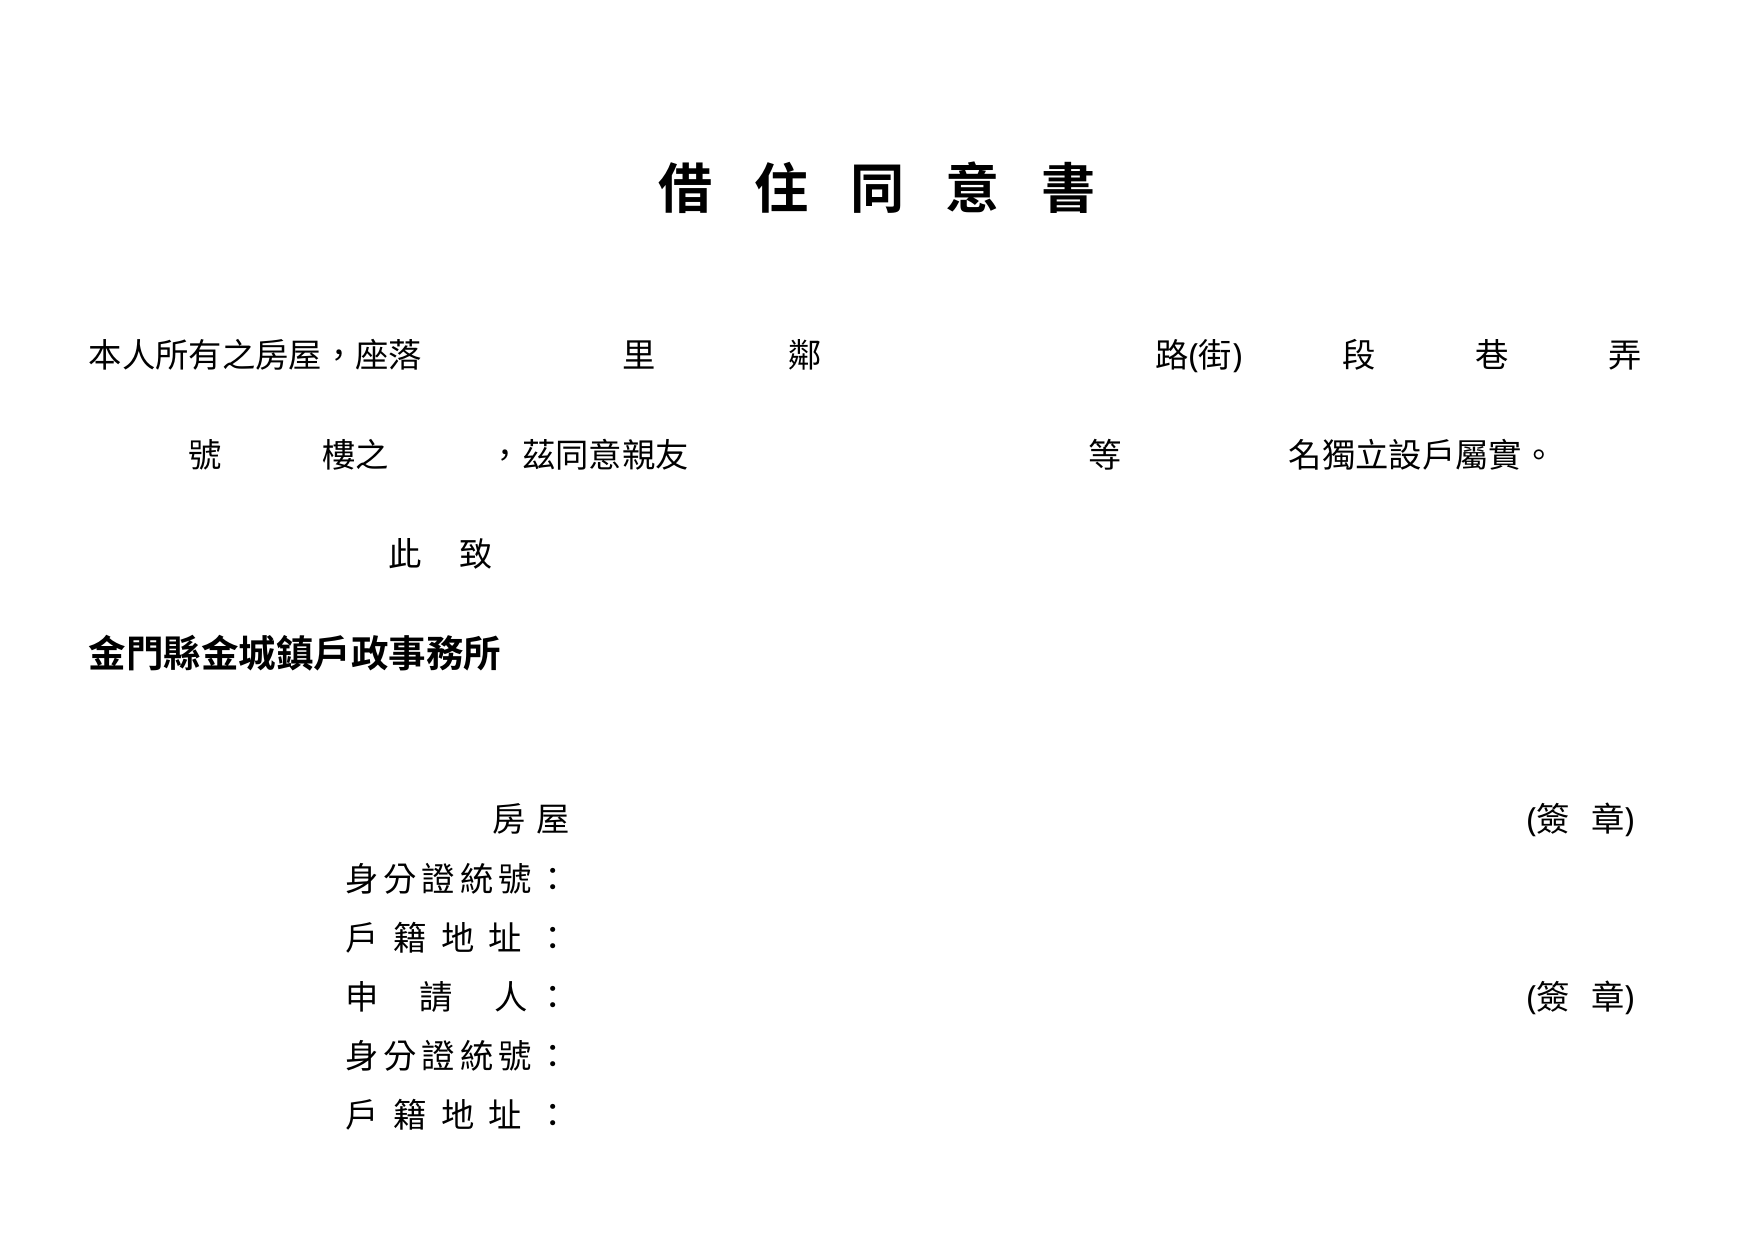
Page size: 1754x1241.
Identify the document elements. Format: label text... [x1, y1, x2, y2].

table_cell [582, 1016, 1645, 1074]
text 號 樓之 ，茲同意親友 等 名獨立設戶屬實。 [89, 415, 1665, 490]
table_cell 戶籍地址： [334, 898, 580, 956]
table_cell (簽章) [582, 957, 1645, 1015]
table_cell 申 請 人： [334, 957, 580, 1015]
text 本人所有之房屋，座落 里 鄰 路(街) 段 巷 弄 [89, 316, 1665, 391]
text 金門縣金城鎮戶政事務所 [89, 613, 1665, 688]
text 借住同意書 [89, 128, 1665, 241]
text 此 致 [89, 514, 1665, 589]
table_cell [582, 898, 1645, 956]
table_cell [582, 1076, 1645, 1133]
table_header 房屋所有權人： [334, 780, 580, 838]
table_cell 戶籍地址： [334, 1076, 580, 1133]
table_header (簽章) [582, 780, 1645, 838]
table_cell 身分證統號： [334, 839, 580, 897]
table_cell [582, 839, 1645, 897]
table_cell 身分證統號： [334, 1016, 580, 1074]
